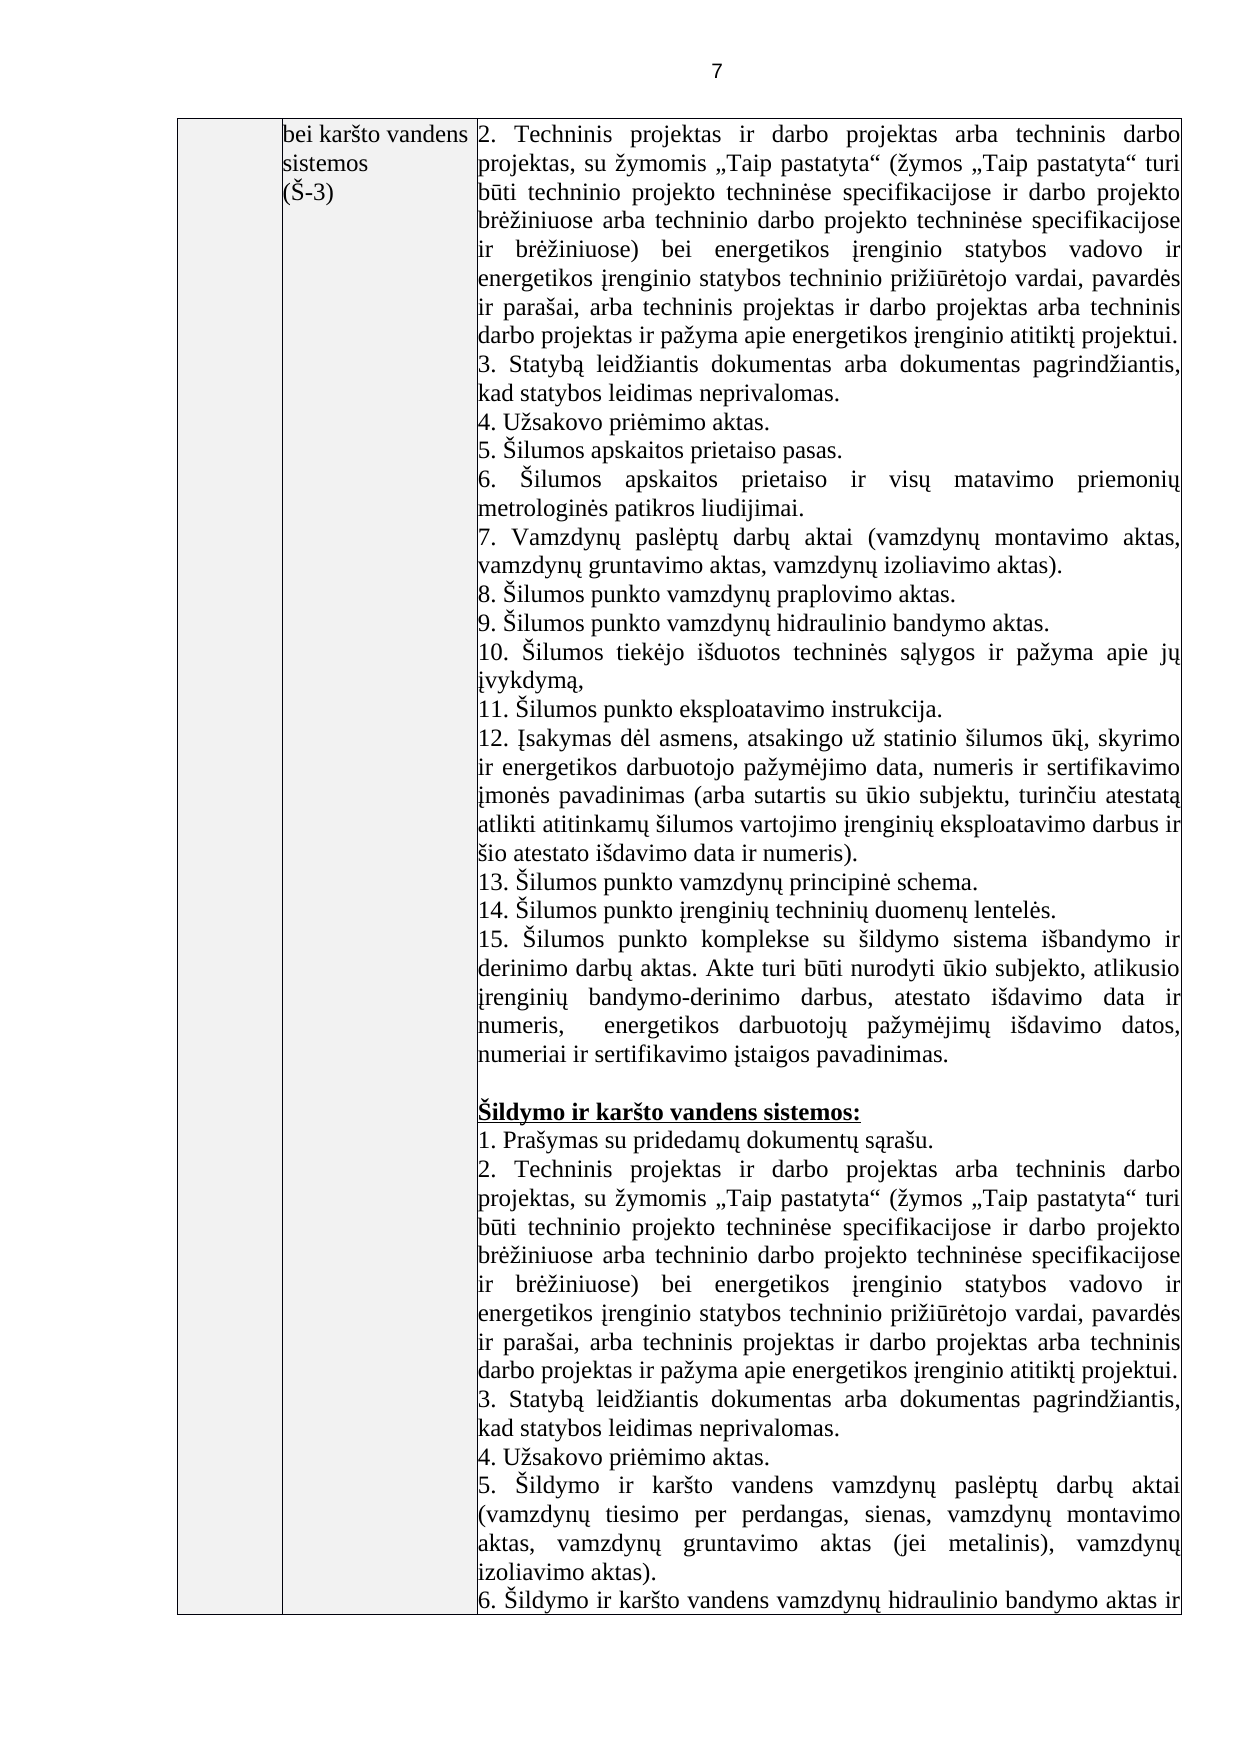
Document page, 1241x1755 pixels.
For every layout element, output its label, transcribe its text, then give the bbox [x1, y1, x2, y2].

table_cell 2. Techninis projektas ir darbo projektas arba techninis darbo projektas, su žymomis „Taip pastatyta“ (žymos „Taip pastatyta“ turi būti techninio projekto techninėse specifikacijose ir darbo projekto brėžiniuose arba techninio darbo projekto techninėse specifikacijose ir brėžiniuose) bei energetikos įrenginio statybos vadovo ir energetikos įrenginio statybos techninio prižiūrėtojo vardai, pavardės ir parašai, arba techninis projektas ir darbo projektas arba techninis darbo projektas ir pažyma apie energetikos įrenginio atitiktį projektui. 3. Statybą leidžiantis dokumentas arba dokumentas pagrindžiantis, kad statybos leidimas neprivalomas. 4. Užsakovo priėmimo aktas. 5. Šilumos apskaitos prietaiso pasas. 6. Šilumos apskaitos prietaiso ir visų matavimo priemonių metrologinės patikros liudijimai. 7. Vamzdynų paslėptų darbų aktai (vamzdynų montavimo aktas, vamzdynų gruntavimo aktas, vamzdynų izoliavimo aktas). 8. Šilumos punkto vamzdynų praplovimo aktas. 9. Šilumos punkto vamzdynų hidraulinio bandymo aktas. 10. Šilumos tiekėjo išduotos techninės sąlygos ir pažyma apie jų įvykdymą, 11. Šilumos punkto eksploatavimo instrukcija. 12. Įsakymas dėl asmens, atsakingo už statinio šilumos ūkį, skyrimo ir energetikos darbuotojo pažymėjimo data, numeris ir sertifikavimo įmonės pavadinimas (arba sutartis su ūkio subjektu, turinčiu atestatą atlikti atitinkamų šilumos vartojimo įrenginių eksploatavimo darbus ir šio atestato išdavimo data ir numeris). 13. Šilumos punkto vamzdynų principinė schema. 14. Šilumos punkto įrenginių techninių duomenų lentelės. 15. Šilumos punkto komplekse su šildymo sistema išbandymo ir derinimo darbų aktas. Akte turi būti nurodyti ūkio subjekto, atlikusio įrenginių bandymo-derinimo darbus, atestato išdavimo data ir numeris, energetikos darbuotojų pažymėjimų išdavimo datos, numeriai ir sertifikavimo įstaigos pavadinimas. Šildymo ir karšto vandens sistemos: 1. Prašymas su pridedamų dokumentų sąrašu. 2. Techninis projektas ir darbo projektas arba techninis darbo projektas, su žymomis „Taip pastatyta“ (žymos „Taip pastatyta“ turi būti techninio projekto techninėse specifikacijose ir darbo projekto brėžiniuose arba techninio darbo projekto techninėse specifikacijose ir brėžiniuose) bei energetikos įrenginio statybos vadovo ir energetikos įrenginio statybos techninio prižiūrėtojo vardai, pavardės ir parašai, arba techninis projektas ir darbo projektas arba techninis darbo projektas ir pažyma apie energetikos įrenginio atitiktį projektui. 3. Statybą leidžiantis dokumentas arba dokumentas pagrindžiantis, kad statybos leidimas neprivalomas. 4. Užsakovo priėmimo aktas. 5. Šildymo ir karšto vandens vamzdynų paslėptų darbų aktai (vamzdynų tiesimo per perdangas, sienas, vamzdynų montavimo aktas, vamzdynų gruntavimo aktas (jei metalinis), vamzdynų izoliavimo aktas). 6. Šildymo ir karšto vandens vamzdynų hidraulinio bandymo aktas ir [478, 119, 1181, 1614]
table_cell [178, 119, 282, 1614]
table_cell bei karšto vandens sistemos (Š-3) [283, 119, 477, 1614]
